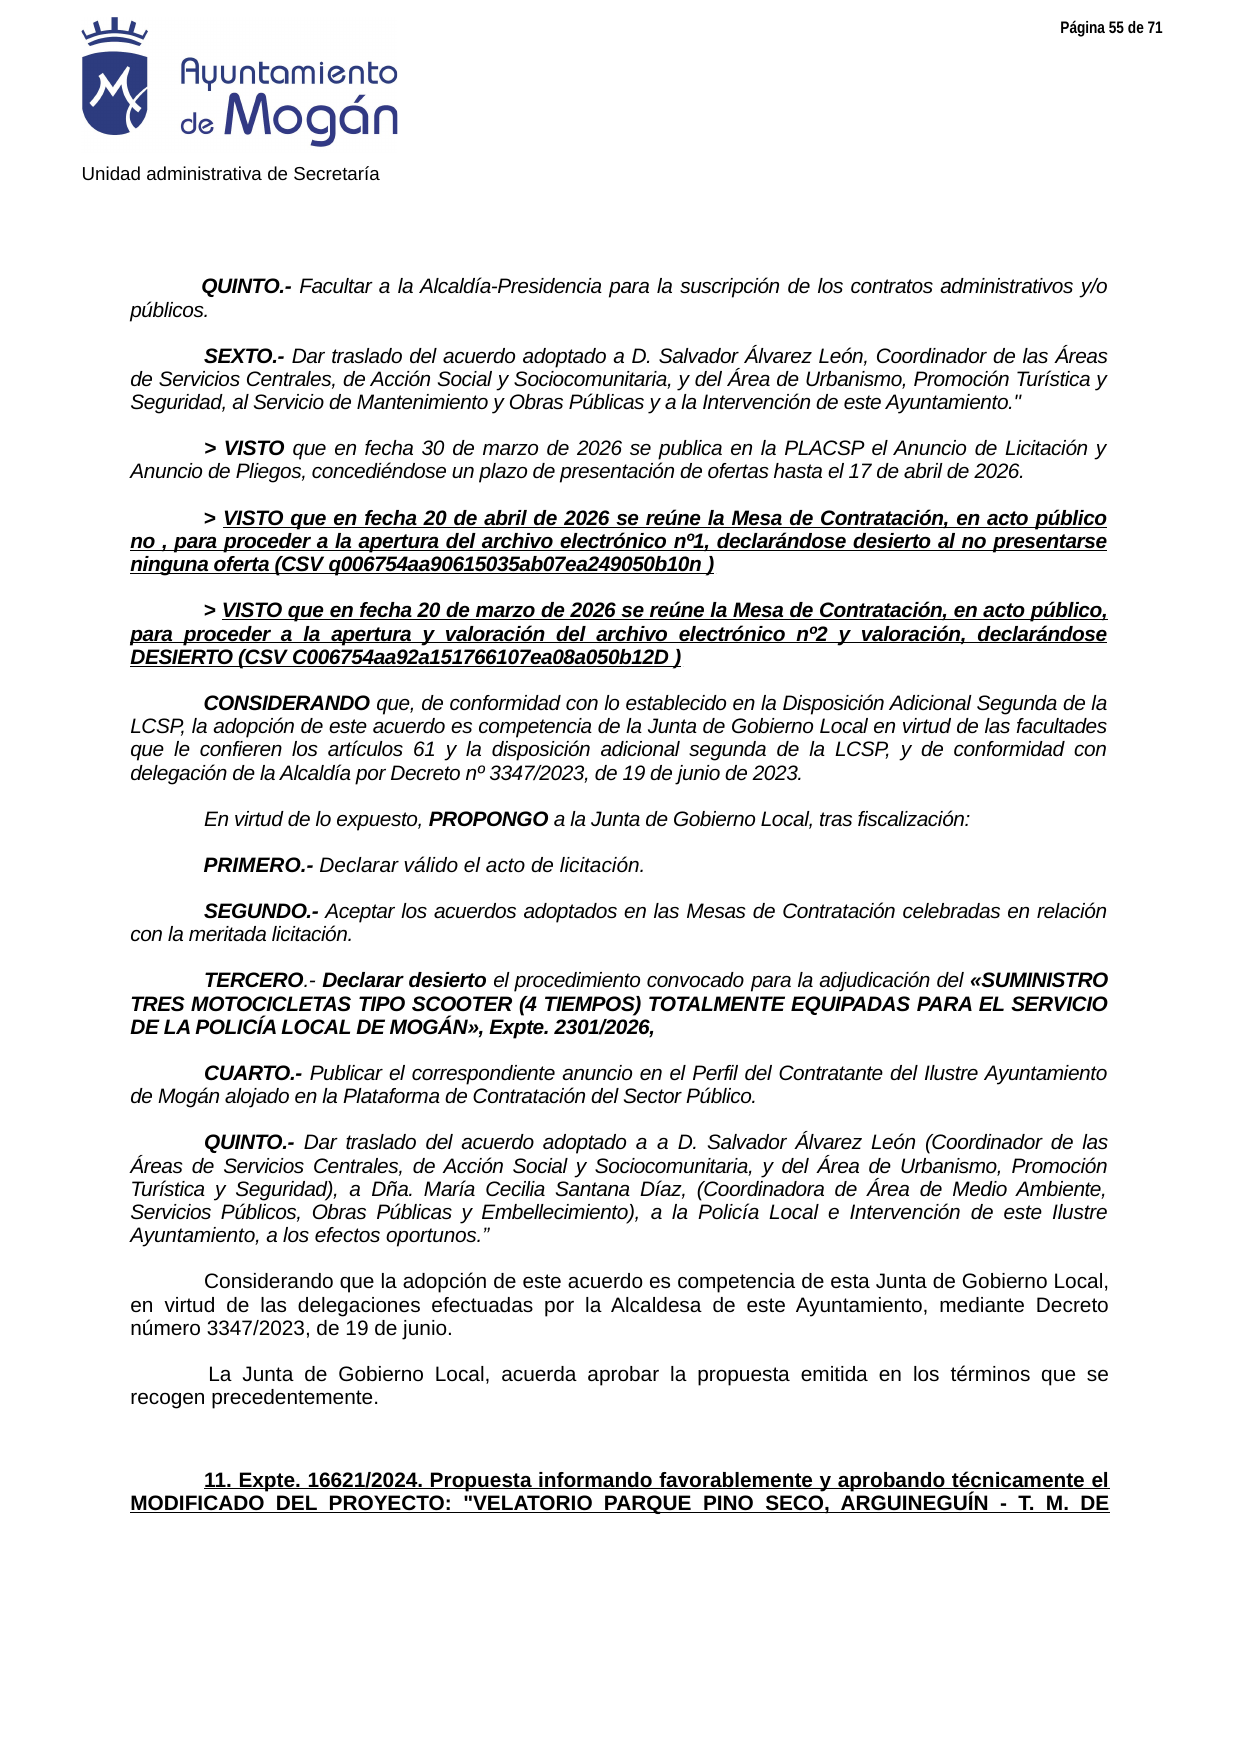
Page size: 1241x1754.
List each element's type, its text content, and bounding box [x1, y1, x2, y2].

text > VISTO que en fecha 20 de abril de 2026 se reúne la Mesa de Contratación, en acto público no , para proceder a la apertura del archivo electrónico nº1, declarándose desierto al no presentarse ninguna oferta (CSV q006754aa90615035ab07ea249050b10n ) [130, 506, 1110, 576]
text 11. Expte. 16621/2024. Propuesta informando favorablemente y aprobando técnicamente el MODIFICADO DEL PROYECTO: "VELATORIO PARQUE PINO SECO, ARGUINEGUÍN - T. M. DE [130, 1468, 1110, 1512]
text PRIMERO.- Declarar válido el acto de licitación. [130, 853, 1110, 877]
text TERCERO.- Declarar desierto el procedimiento convocado para la adjudicación del «SUMINISTRO TRES MOTOCICLETAS TIPO SCOOTER (4 TIEMPOS) TOTALMENTE EQUIPADAS PARA EL SERVICIO DE LA POLICÍA LOCAL DE MOGÁN», Expte. 2301/2026, [130, 969, 1110, 1039]
text SEXTO.- Dar traslado del acuerdo adoptado a D. Salvador Álvarez León, Coordinador de las Áreas de Servicios Centrales, de Acción Social y Sociocomunitaria, y del Área de Urbanismo, Promoción Turística y Seguridad, al Servicio de Mantenimiento y Obras Públicas y a la Intervención de este Ayuntamiento." [130, 344, 1110, 414]
text En virtud de lo expuesto, PROPONGO a la Junta de Gobierno Local, tras fiscalización: [130, 807, 1110, 831]
text Considerando que la adopción de este acuerdo es competencia de esta Junta de Gobierno Local, en virtud de las delegaciones efectuadas por la Alcaldesa de este Ayuntamiento, mediante Decreto número 3347/2023, de 19 de junio. [130, 1270, 1110, 1340]
text QUINTO.- Dar traslado del acuerdo adoptado a a D. Salvador Álvarez León (Coordinador de las Áreas de Servicios Centrales, de Acción Social y Sociocomunitaria, y del Área de Urbanismo, Promoción Turística y Seguridad), a Dña. María Cecilia Santana Díaz, (Coordinadora de Área de Medio Ambiente, Servicios Públicos, Obras Públicas y Embellecimiento), a la Policía Local e Intervención de este Ilustre Ayuntamiento, a los efectos oportunos.”” [130, 1131, 1110, 1247]
text > VISTO que en fecha 20 de marzo de 2026 se reúne la Mesa de Contratación, en acto público, para proceder a la apertura y valoración del archivo electrónico nº2 y valoración, declarándose DESIERTO (CSV C006754aa92a151766107ea08a050b12D ) [130, 599, 1110, 668]
text CUARTO.- Publicar el correspondiente anuncio en el Perfil del Contratante del Ilustre Ayuntamiento de Mogán alojado en la Plataforma de Contratación del Sector Público. [130, 1062, 1110, 1108]
text SEGUNDO.- Aceptar los acuerdos adoptados en las Mesas de Contratación celebradas en relación con la meritada licitación. [130, 899, 1110, 946]
text > VISTO que en fecha 30 de marzo de 2026 se publica en la PLACSP el Anuncio de Licitación y Anuncio de Pliegos, concediéndose un plazo de presentación de ofertas hasta el 17 de abril de 2026. [130, 437, 1110, 483]
text CONSIDERANDO que, de conformidad con lo establecido en la Disposición Adicional Segunda de la LCSP, la adopción de este acuerdo es competencia de la Junta de Gobierno Local en virtud de las facultades que le confieren los artículos 61 y la disposición adicional segunda de la LCSP, y de conformidad con delegación de la Alcaldía por Decreto nº 3347/2023, de 19 de junio de 2023. [130, 691, 1110, 784]
picture [81, 17, 398, 153]
text La Junta de Gobierno Local, acuerda aprobar la propuesta emitida en los términos que se recogen precedentemente. [130, 1363, 1110, 1409]
text QUINTO.- Facultar a la Alcaldía-Presidencia para la suscripción de los contratos administrativos y/o públicos. [130, 275, 1110, 321]
